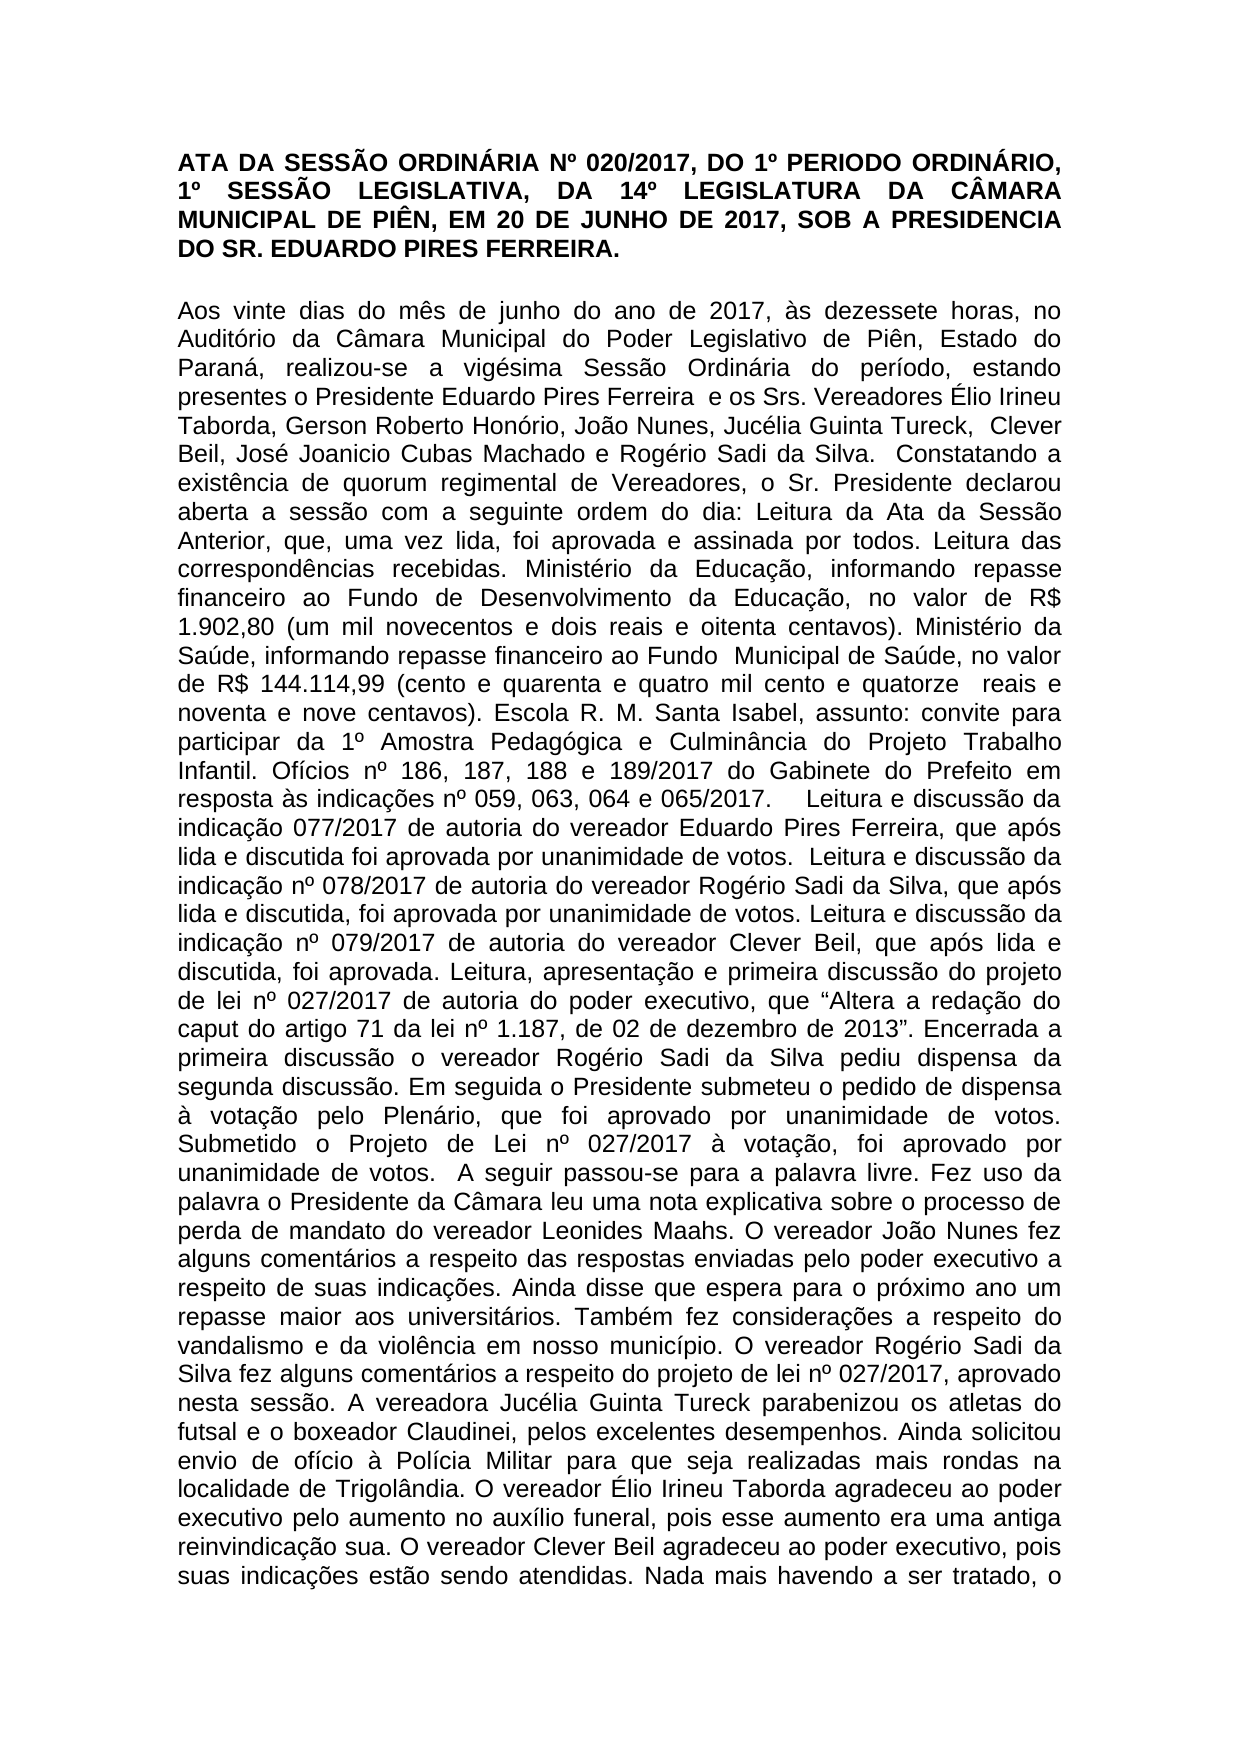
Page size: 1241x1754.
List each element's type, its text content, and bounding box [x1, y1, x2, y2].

text Aos vinte dias do mês de junho do ano de 2017, às dezessete horas, no Auditório da Câmara Municipal do Poder Legislativo de Piên, Estado do Paraná, realizou-se a vigésima Sessão Ordinária do período, estando presentes o Presidente Eduardo Pires Ferreira e os Srs. Vereadores Élio Irineu Taborda, Gerson Roberto Honório, João Nunes, Jucélia Guinta Tureck, Clever Beil, José Joanicio Cubas Machado e Rogério Sadi da Silva. Constatando a existência de quorum regimental de Vereadores, o Sr. Presidente declarou aberta a sessão com a seguinte ordem do dia: Leitura da Ata da Sessão Anterior, que, uma vez lida, foi aprovada e assinada por todos. Leitura das correspondências recebidas. Ministério da Educação, informando repasse financeiro ao Fundo de Desenvolvimento da Educação, no valor de R$ 1.902,80 (um mil novecentos e dois reais e oitenta centavos). Ministério da Saúde, informando repasse financeiro ao Fundo Municipal de Saúde, no valor de R$ 144.114,99 (cento e quarenta e quatro mil cento e quatorze reais e noventa e nove centavos). Escola R. M. Santa Isabel, assunto: convite para participar da 1º Amostra Pedagógica e Culminância do Projeto Trabalho Infantil. Ofícios nº 186, 187, 188 e 189/2017 do Gabinete do Prefeito em resposta às indicações nº 059, 063, 064 e 065/2017. Leitura e discussão da indicação 077/2017 de autoria do vereador Eduardo Pires Ferreira, que após lida e discutida foi aprovada por unanimidade de votos. Leitura e discussão da indicação nº 078/2017 de autoria do vereador Rogério Sadi da Silva, que após lida e discutida, foi aprovada por unanimidade de votos. Leitura e discussão da indicação nº 079/2017 de autoria do vereador Clever Beil, que após lida e discutida, foi aprovada. Leitura, apresentação e primeira discussão do projeto de lei nº 027/2017 de autoria do poder executivo, que “Altera a redação do caput do artigo 71 da lei nº 1.187, de 02 de dezembro de 2013”. Encerrada a primeira discussão o vereador Rogério Sadi da Silva pediu dispensa da segunda discussão. Em seguida o Presidente submeteu o pedido de dispensa à votação pelo Plenário, que foi aprovado por unanimidade de votos. Submetido o Projeto de Lei nº 027/2017 à votação, foi aprovado por unanimidade de votos. A seguir passou-se para a palavra livre. Fez uso da palavra o Presidente da Câmara leu uma nota explicativa sobre o processo de perda de mandato do vereador Leonides Maahs. O vereador João Nunes fez alguns comentários a respeito das respostas enviadas pelo poder executivo a respeito de suas indicações. Ainda disse que espera para o próximo ano um repasse maior aos universitários. Também fez considerações a respeito do vandalismo e da violência em nosso município. O vereador Rogério Sadi da Silva fez alguns comentários a respeito do projeto de lei nº 027/2017, aprovado nesta sessão. A vereadora Jucélia Guinta Tureck parabenizou os atletas do futsal e o boxeador Claudinei, pelos excelentes desempenhos. Ainda solicitou envio de ofício à Polícia Militar para que seja realizadas mais rondas na localidade de Trigolândia. O vereador Élio Irineu Taborda agradeceu ao poder executivo pelo aumento no auxílio funeral, pois esse aumento era uma antiga reinvindicação sua. O vereador Clever Beil agradeceu ao poder executivo, pois suas indicações estão sendo atendidas. Nada mais havendo a ser tratado, o [177, 296, 1063, 1589]
text ATA DA SESSÃO ORDINÁRIA Nº 020/2017, DO 1º PERIODO ORDINÁRIO, 1º SESSÃO LEGISLATIVA, DA 14º LEGISLATURA DA CÂMARA MUNICIPAL DE PIÊN, EM 20 DE JUNHO DE 2017, SOB A PRESIDENCIA DO SR. EDUARDO PIRES FERREIRA. [177, 148, 1063, 263]
